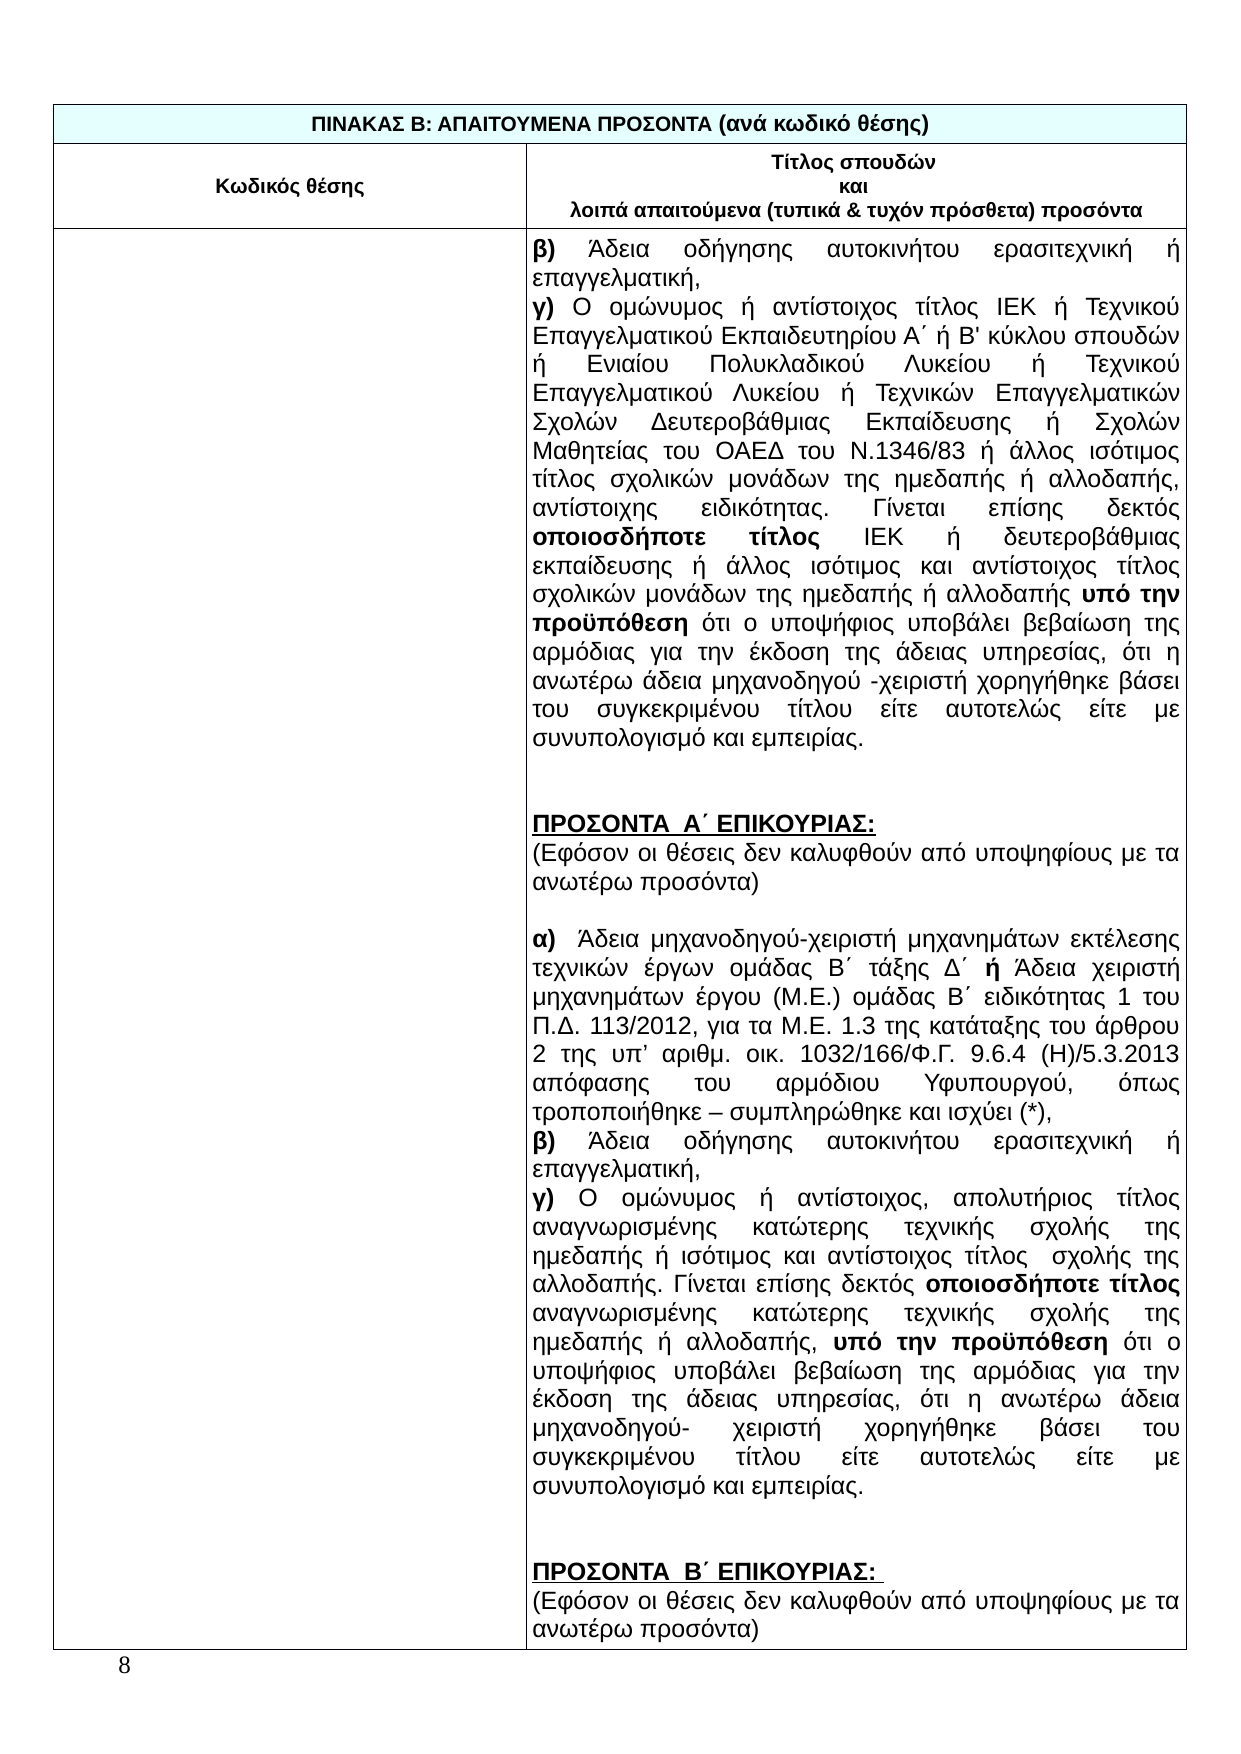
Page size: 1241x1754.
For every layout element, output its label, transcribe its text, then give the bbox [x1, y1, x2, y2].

table_cell Κωδικός θέσης [54, 144, 526, 227]
table_header ΠΙΝΑΚΑΣ Β: ΑΠΑΙΤΟΥΜΕΝΑ ΠΡΟΣΟΝΤΑ (ανά κωδικό θέσης) [54, 105, 1186, 143]
table_cell [54, 229, 526, 1649]
table_cell β) Άδεια οδήγησης αυτοκινήτου ερασιτεχνική ή επαγγελματική, γ) Ο ομώνυμος ή αντίστοιχος τίτλος ΙΕΚ ή Τεχνικού Επαγγελματικού Εκπαιδευτηρίου Α΄ ή Β' κύκλου σπουδών ή Ενιαίου Πολυκλαδικού Λυκείου ή Τεχνικού Επαγγελματικού Λυκείου ή Τεχνικών Επαγγελματικών Σχολών Δευτεροβάθμιας Εκπαίδευσης ή Σχολών Μαθητείας του ΟΑΕΔ του Ν.1346/83 ή άλλος ισότιμος τίτλος σχολικών μονάδων της ημεδαπής ή αλλοδαπής, αντίστοιχης ειδικότητας. Γίνεται επίσης δεκτός οποιοσδήποτε τίτλος ΙΕΚ ή δευτεροβάθμιας εκπαίδευσης ή άλλος ισότιμος και αντίστοιχος τίτλος σχολικών μονάδων της ημεδαπής ή αλλοδαπής υπό την προϋπόθεση ότι ο υποψήφιος υποβάλει βεβαίωση της αρμόδιας για την έκδοση της άδειας υπηρεσίας, ότι η ανωτέρω άδεια μηχανοδηγού -χειριστή χορηγήθηκε βάσει του συγκεκριμένου τίτλου είτε αυτοτελώς είτε με συνυπολογισμό και εμπειρίας. ΠΡΟΣΟΝΤΑ Α΄ ΕΠΙΚΟΥΡΙΑΣ: (Εφόσον οι θέσεις δεν καλυφθούν από υποψηφίους με τα ανωτέρω προσόντα) α) Άδεια μηχανοδηγού-χειριστή μηχανημάτων εκτέλεσης τεχνικών έργων ομάδας Β΄ τάξης Δ΄ ή Άδεια χειριστή μηχανημάτων έργου (Μ.Ε.) ομάδας Β΄ ειδικότητας 1 του Π.Δ. 113/2012, για τα Μ.Ε. 1.3 της κατάταξης του άρθρου 2 της υπ’ αριθμ. οικ. 1032/166/Φ.Γ. 9.6.4 (Η)/5.3.2013 απόφασης του αρμόδιου Υφυπουργού, όπως τροποποιήθηκε – συμπληρώθηκε και ισχύει (*), β) Άδεια οδήγησης αυτοκινήτου ερασιτεχνική ή επαγγελματική, γ) Ο ομώνυμος ή αντίστοιχος, απολυτήριος τίτλος αναγνωρισμένης κατώτερης τεχνικής σχολής της ημεδαπής ή ισότιμος και αντίστοιχος τίτλος σχολής της αλλοδαπής. Γίνεται επίσης δεκτός οποιοσδήποτε τίτλος αναγνωρισμένης κατώτερης τεχνικής σχολής της ημεδαπής ή αλλοδαπής, υπό την προϋπόθεση ότι ο υποψήφιος υποβάλει βεβαίωση της αρμόδιας για την έκδοση της άδειας υπηρεσίας, ότι η ανωτέρω άδεια μηχανοδηγού- χειριστή χορηγήθηκε βάσει του συγκεκριμένου τίτλου είτε αυτοτελώς είτε με συνυπολογισμό και εμπειρίας. ΠΡΟΣΟΝΤΑ Β΄ ΕΠΙΚΟΥΡΙΑΣ: (Εφόσον οι θέσεις δεν καλυφθούν από υποψηφίους με τα ανωτέρω προσόντα) [527, 229, 1186, 1649]
table_cell Τίτλος σπουδών και λοιπά απαιτούμενα (τυπικά & τυχόν πρόσθετα) προσόντα [527, 144, 1186, 227]
